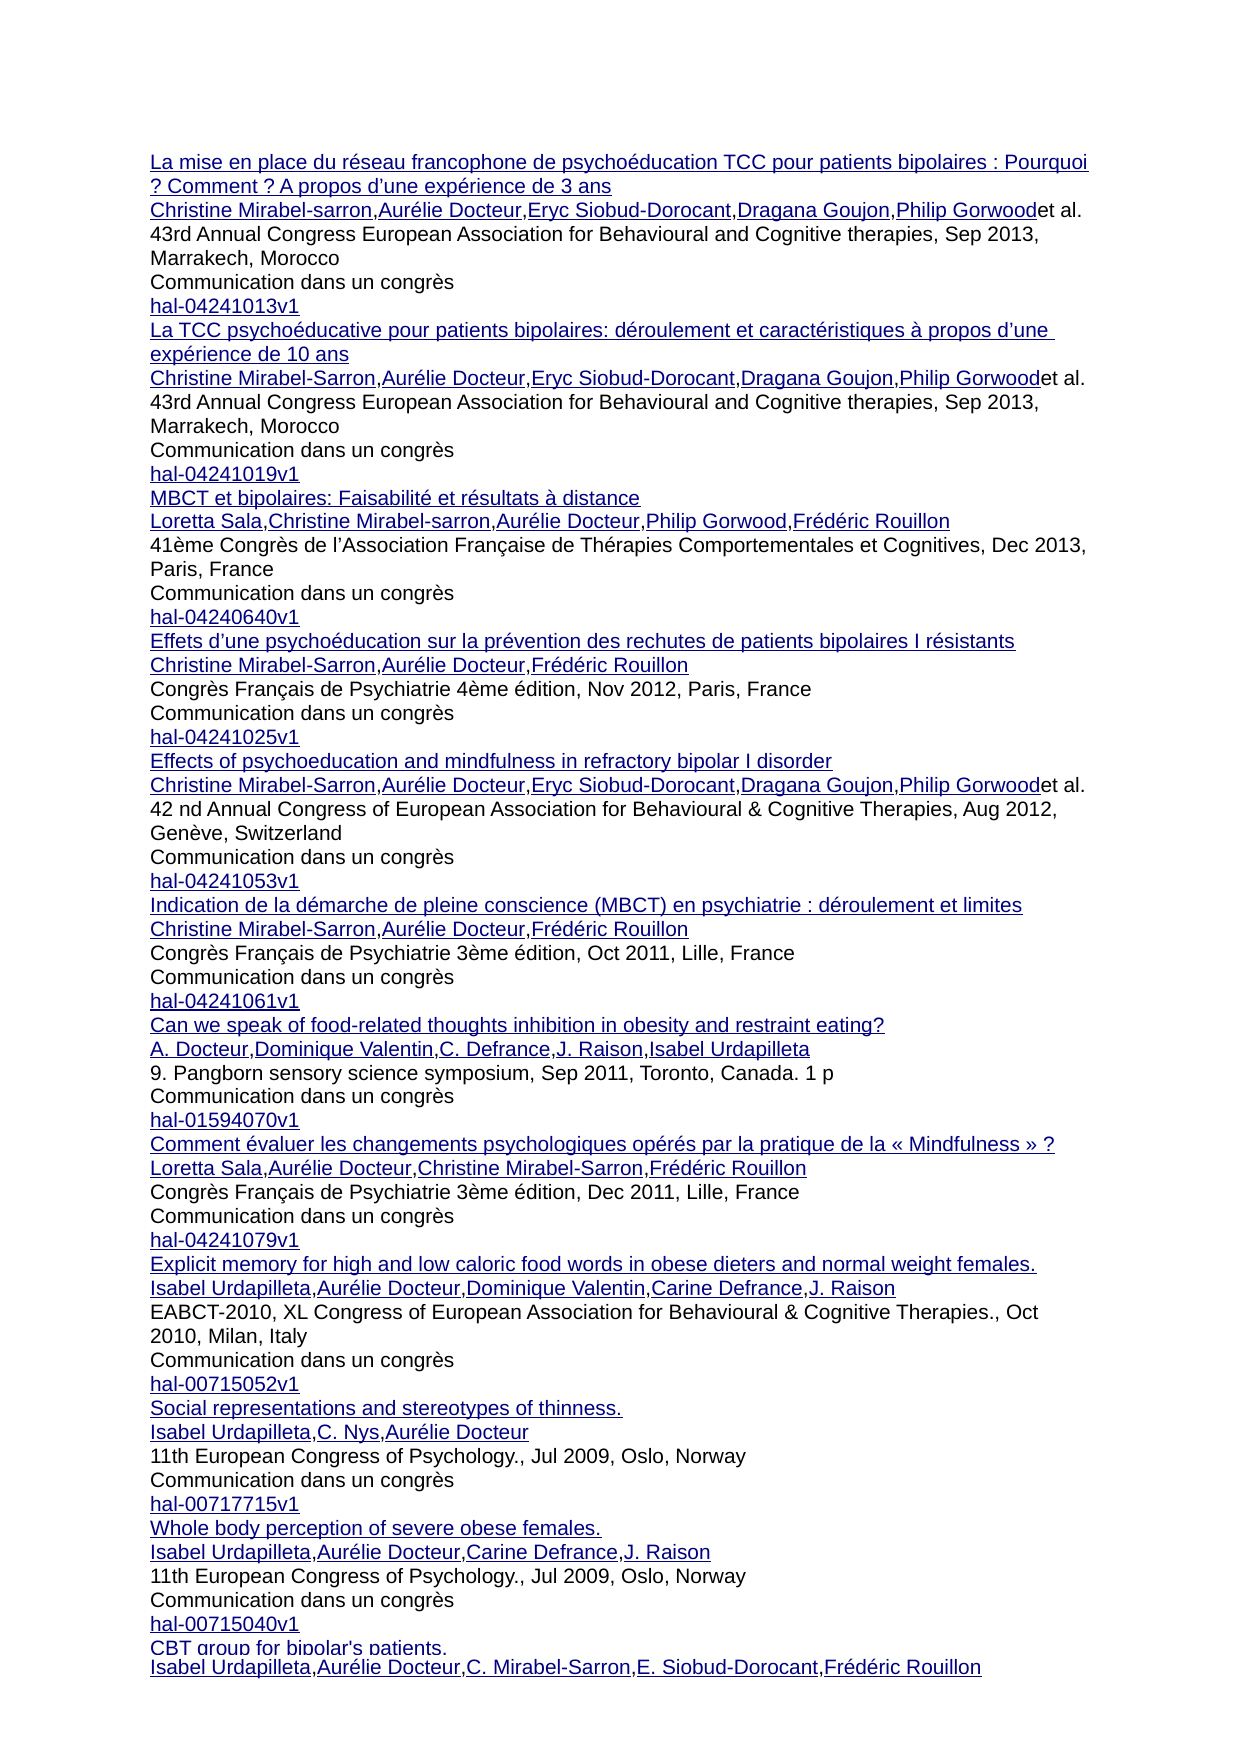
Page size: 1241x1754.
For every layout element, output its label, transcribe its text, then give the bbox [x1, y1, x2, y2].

table_cell Explicit memory for high and low caloric food words in obese dieters and normal weight females. Isabel Urdapilleta,Aurélie Docteur,Dominique Valentin,Carine Defrance,J. Raison EABCT-2010, XL Congress of European Association for Behavioural & Cognitive Therapies., Oct 2010, Milan, Italy Communication dans un congrès hal-00715052v1 [150, 1252, 1090, 1396]
table_cell MBCT et bipolaires: Faisabilité et résultats à distance Loretta Sala,Christine Mirabel‐sarron,Aurélie Docteur,Philip Gorwood,Frédéric Rouillon 41ème Congrès de l’Association Française de Thérapies Comportementales et Cognitives, Dec 2013, Paris, France Communication dans un congrès hal-04240640v1 [150, 485, 1090, 629]
table_cell Effets d’une psychoéducation sur la prévention des rechutes de patients bipolaires I résistants Christine Mirabel-Sarron,Aurélie Docteur,Frédéric Rouillon Congrès Français de Psychiatrie 4ème édition, Nov 2012, Paris, France Communication dans un congrès hal-04241025v1 [150, 629, 1090, 749]
table_cell Social representations and stereotypes of thinness. Isabel Urdapilleta,C. Nys,Aurélie Docteur 11th European Congress of Psychology., Jul 2009, Oslo, Norway Communication dans un congrès hal-00717715v1 [150, 1396, 1090, 1516]
table_cell CBT group for bipolar's patients. Isabel Urdapilleta,Aurélie Docteur,C. Mirabel-Sarron,E. Siobud-Dorocant,Frédéric Rouillon [150, 1635, 1090, 1679]
table_cell Indication de la démarche de pleine conscience (MBCT) en psychiatrie : déroulement et limites Christine Mirabel-Sarron,Aurélie Docteur,Frédéric Rouillon Congrès Français de Psychiatrie 3ème édition, Oct 2011, Lille, France Communication dans un congrès hal-04241061v1 [150, 893, 1090, 1012]
table_cell Can we speak of food-related thoughts inhibition in obesity and restraint eating? A. Docteur,Dominique Valentin,C. Defrance,J. Raison,Isabel Urdapilleta 9. Pangborn sensory science symposium, Sep 2011, Toronto, Canada. 1 p Communication dans un congrès hal-01594070v1 [150, 1013, 1090, 1132]
table_cell Whole body perception of severe obese females. Isabel Urdapilleta,Aurélie Docteur,Carine Defrance,J. Raison 11th European Congress of Psychology., Jul 2009, Oslo, Norway Communication dans un congrès hal-00715040v1 [150, 1516, 1090, 1635]
table_cell Comment évaluer les changements psychologiques opérés par la pratique de la « Mindfulness » ? Loretta Sala,Aurélie Docteur,Christine Mirabel-Sarron,Frédéric Rouillon Congrès Français de Psychiatrie 3ème édition, Dec 2011, Lille, France Communication dans un congrès hal-04241079v1 [150, 1132, 1090, 1252]
table_cell Effects of psychoeducation and mindfulness in refractory bipolar I disorder Christine Mirabel-Sarron,Aurélie Docteur,Eryc Siobud-Dorocant,Dragana Goujon,Philip Gorwoodet al. 42 nd Annual Congress of European Association for Behavioural & Cognitive Therapies, Aug 2012, Genève, Switzerland Communication dans un congrès hal-04241053v1 [150, 749, 1090, 893]
table_cell La mise en place du réseau francophone de psychoéducation TCC pour patients bipolaires : Pourquoi ? Comment ? A propos d’une expérience de 3 ans Christine Mirabel‐sarron,Aurélie Docteur,Eryc Siobud-Dorocant,Dragana Goujon,Philip Gorwoodet al. 43rd Annual Congress European Association for Behavioural and Cognitive therapies, Sep 2013, Marrakech, Morocco Communication dans un congrès hal-04241013v1 [150, 150, 1090, 318]
table_cell La TCC psychoéducative pour patients bipolaires: déroulement et caractéristiques à propos d’une expérience de 10 ans Christine Mirabel-Sarron,Aurélie Docteur,Eryc Siobud-Dorocant,Dragana Goujon,Philip Gorwoodet al. 43rd Annual Congress European Association for Behavioural and Cognitive therapies, Sep 2013, Marrakech, Morocco Communication dans un congrès hal-04241019v1 [150, 318, 1090, 485]
